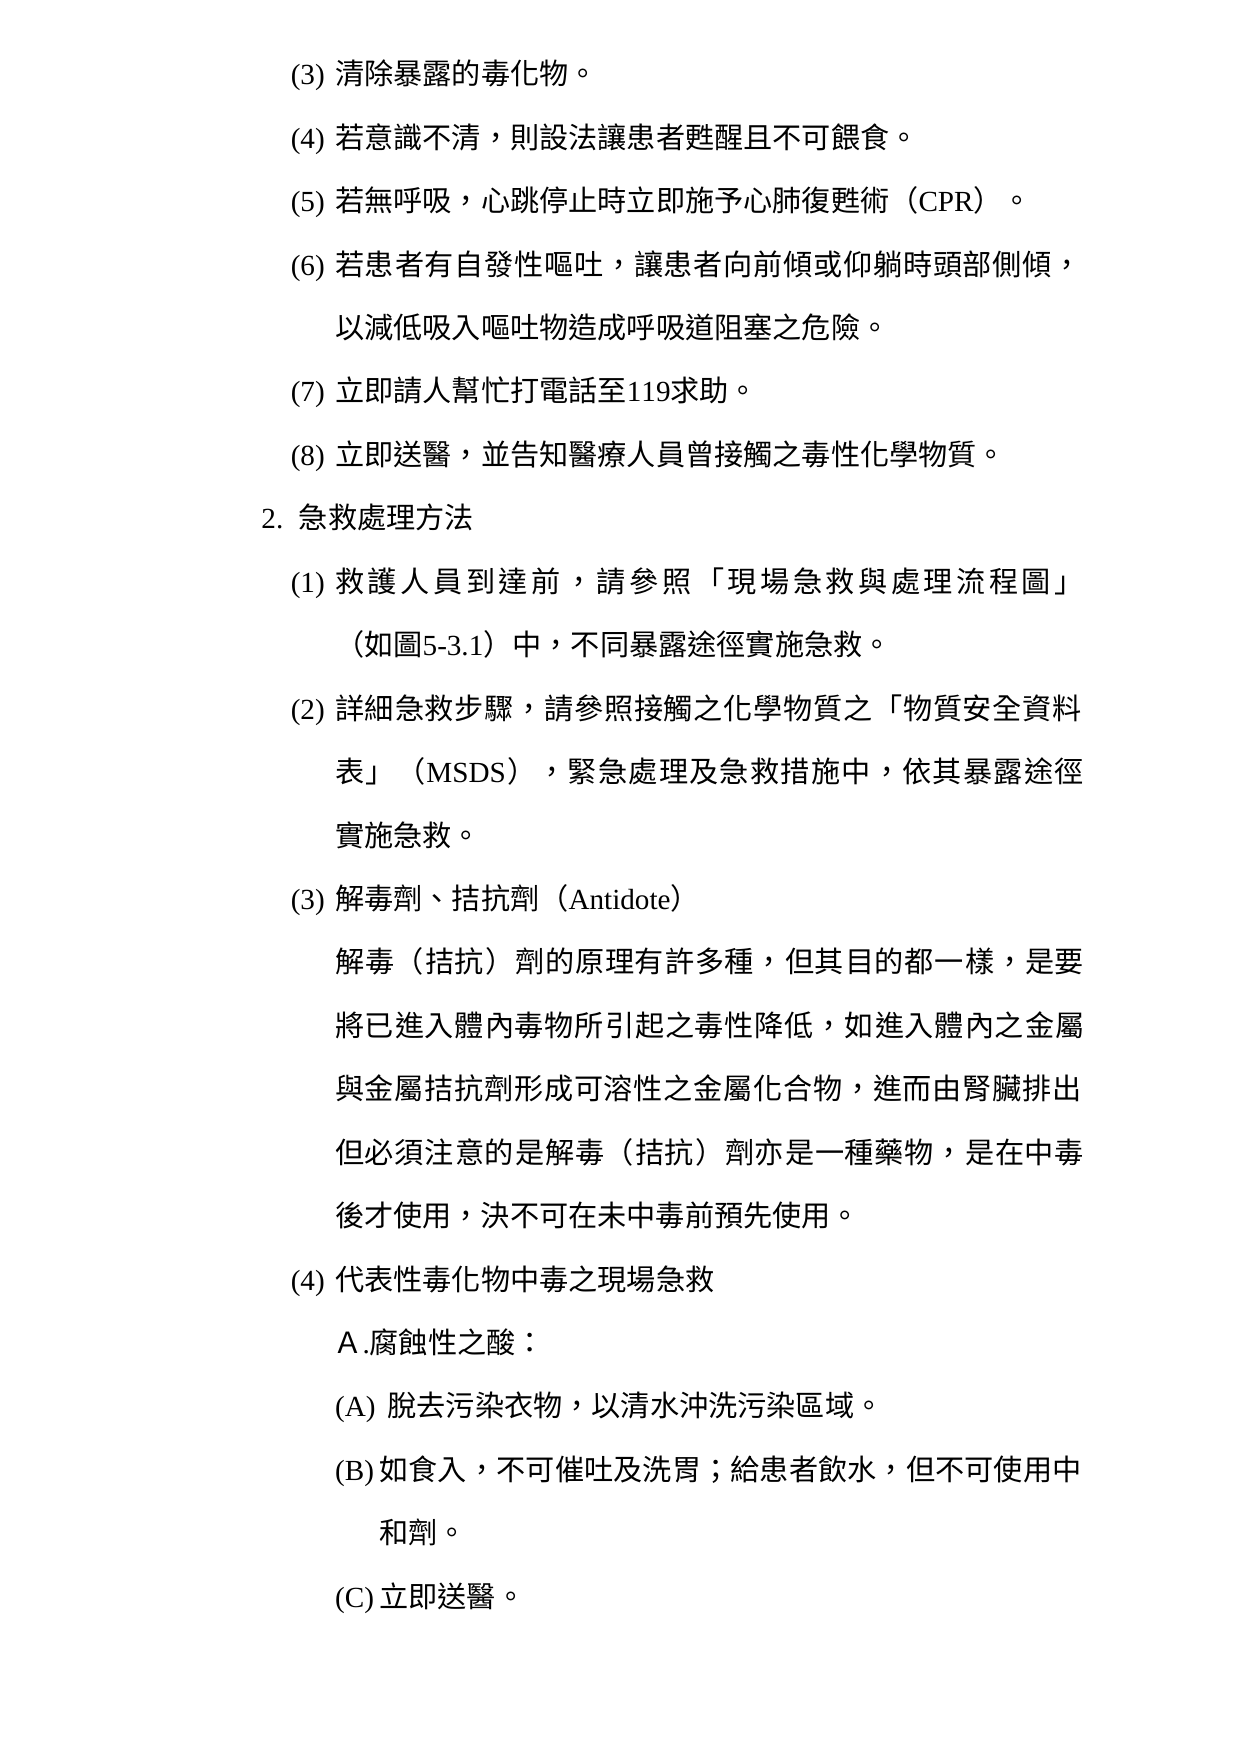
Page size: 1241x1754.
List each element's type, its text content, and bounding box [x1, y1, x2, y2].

list 清除暴露的毒化物。 [291, 51, 1084, 93]
list 立即請人幫忙打電話至119求助。 [291, 368, 1084, 410]
list 若無呼吸，心跳停止時立即施予心肺復甦術（CPR）。 [291, 178, 1084, 220]
list 若意識不清，則設法讓患者甦醒且不可餵食。 [291, 114, 1084, 157]
list 救護人員到達前，請參照「現場急救與處理流程圖」 （如圖5-3.1）中，不同暴露途徑實施急救。 [291, 558, 1084, 664]
list 解毒劑、拮抗劑（Antidote） [291, 876, 1084, 918]
text 解毒（拮抗）劑的原理有許多種，但其目的都一樣，是要將已進入體內毒物所引起之毒性降低，如進入體內之金屬與金屬拮抗劑形成可溶性之金屬化合物，進而由腎臟排出。但必須注意的是解毒（拮抗）劑亦是一種藥物，是在中毒後才使用，決不可在未中毒前預先使用。 [335, 939, 1084, 1235]
text Ａ.腐蝕性之酸： [187, 1319, 1084, 1362]
list 若患者有自發性嘔吐，讓患者向前傾或仰躺時頭部側傾，以減低吸入嘔吐物造成呼吸道阻塞之危險。 [291, 241, 1084, 347]
list 脫去污染衣物，以清水沖洗污染區域。 [277, 1383, 1084, 1425]
list 立即送醫，並告知醫療人員曾接觸之毒性化學物質。 [291, 431, 1084, 474]
list 急救處理方法 [261, 495, 1128, 537]
list 代表性毒化物中毒之現場急救 [291, 1256, 1084, 1298]
list 如食入，不可催吐及洗胃；給患者飲水，但不可使用中和劑。 [335, 1446, 1084, 1552]
list 立即送醫。 [335, 1573, 1084, 1616]
list 詳細急救步驟，請參照接觸之化學物質之「物質安全資料表」（MSDS），緊急處理及急救措施中，依其暴露途徑實施急救。 [291, 685, 1084, 854]
